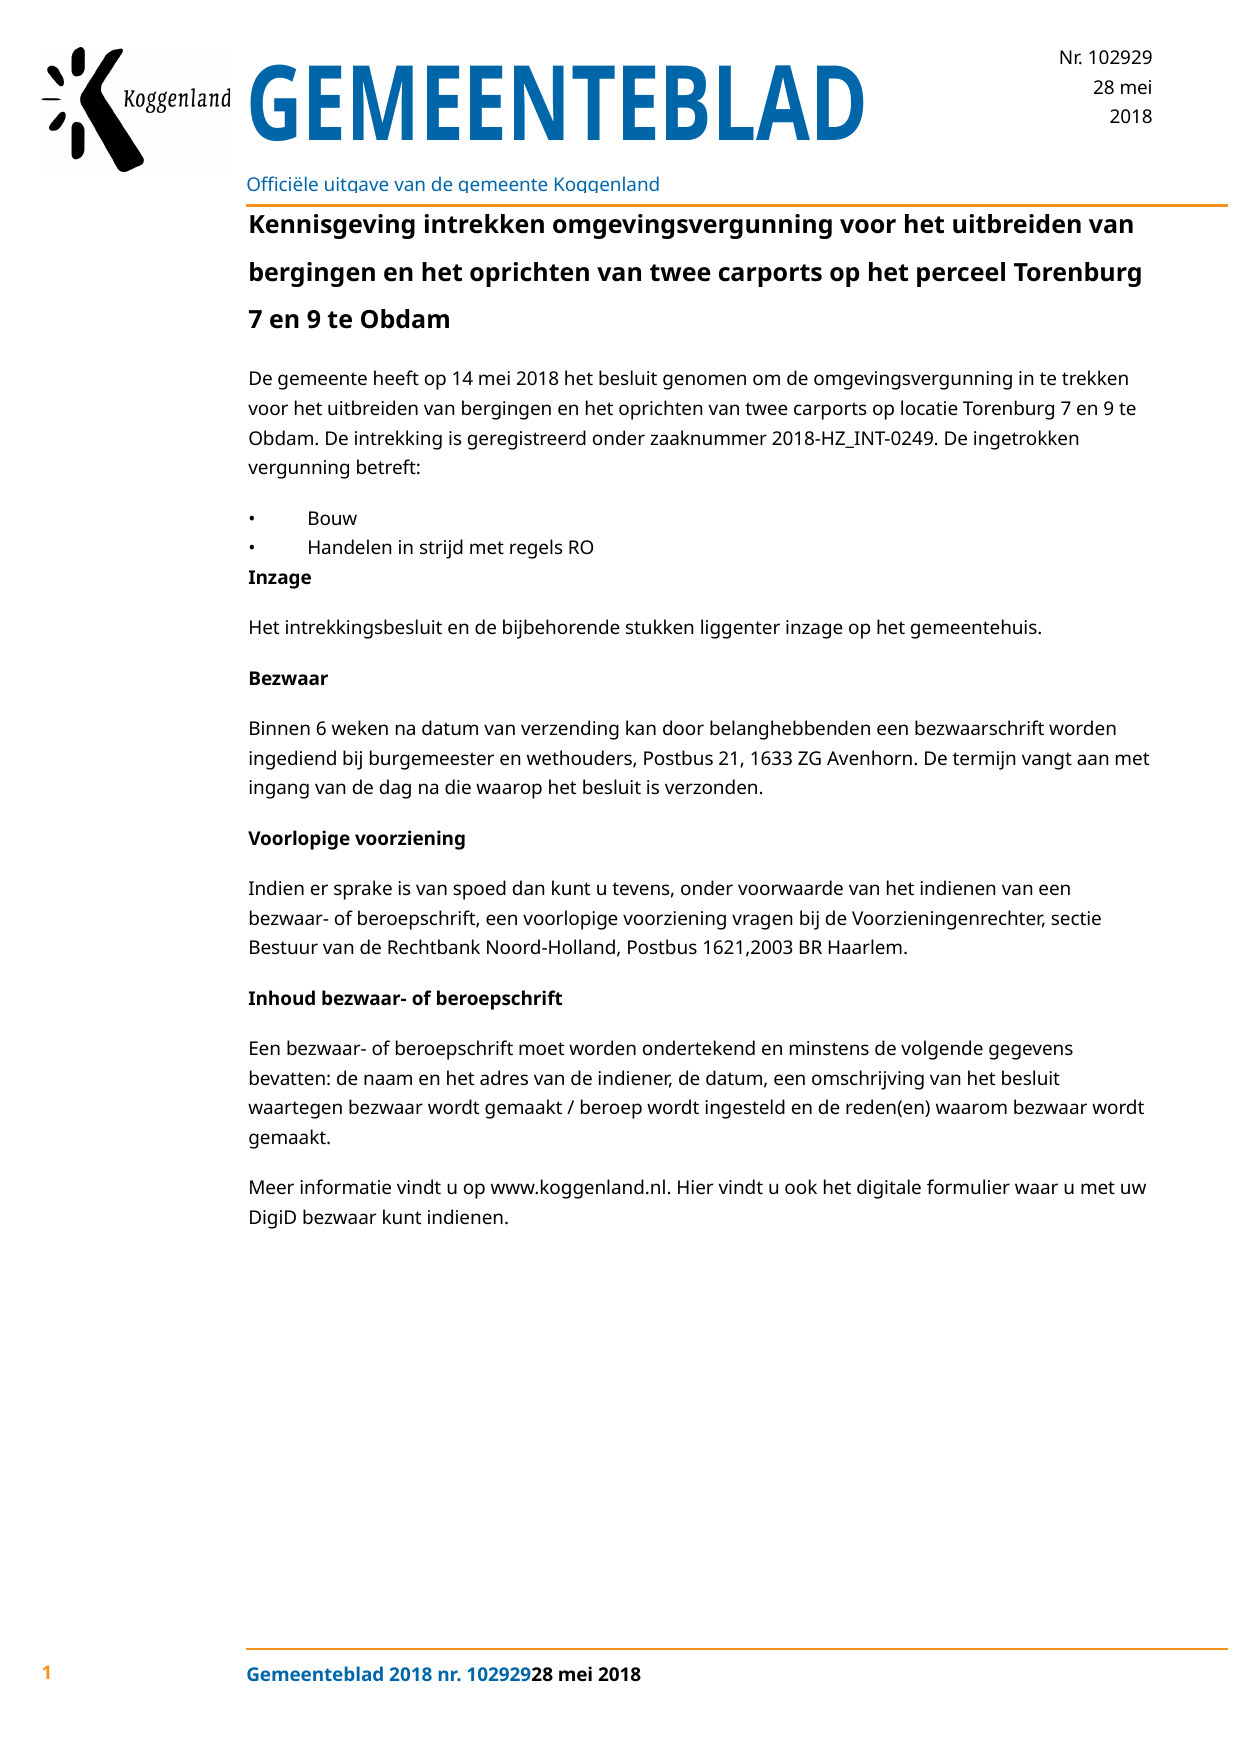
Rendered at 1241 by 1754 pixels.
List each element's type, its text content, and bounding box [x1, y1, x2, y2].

list Handelen in strijd met regels RO [248, 534, 1152, 560]
text Bezwaar [248, 665, 1152, 690]
text Een bezwaar- of beroepschrift moet worden ondertekend en minstens de volgende gegevens bevatten: de naam en het adres van de indiener, de datum, een omschrijving van het besluit waartegen bezwaar wordt gemaakt / beroep wordt ingesteld en de reden(en) waarom bezwaar wordt gemaakt. [248, 1035, 1152, 1149]
text Binnen 6 weken na datum van verzending kan door belanghebbenden een bezwaarschrift worden ingediend bij burgemeester en wethouders, Postbus 21, 1633 ZG Avenhorn. De termijn vangt aan met ingang van de dag na die waarop het besluit is verzonden. [248, 715, 1152, 800]
text De gemeente heeft op 14 mei 2018 het besluit genomen om de omgevingsvergunning in te trekken voor het uitbreiden van bergingen en het oprichten van twee carports op locatie Torenburg 7 en 9 te Obdam. De intrekking is geregistreerd onder zaaknummer 2018-HZ_INT-0249. De ingetrokken vergunning betreft: [248, 366, 1152, 480]
text Meer informatie vindt u op www.koggenland.nl. Hier vindt u ook het digitale formulier waar u met uw DigiD bezwaar kunt indienen. [248, 1174, 1152, 1229]
text Indien er sprake is van spoed dan kunt u tevens, onder voorwaarde van het indienen van een bezwaar- of beroepschrift, een voorlopige voorziening vragen bij de Voorzieningenrechter, sectie Bestuur van de Rechtbank Noord-Holland, Postbus 1621,2003 BR Haarlem. [248, 875, 1152, 960]
text Kennisgeving intrekken omgevingsvergunning voor het uitbreiden van bergingen en het oprichten van twee carports op het perceel Torenburg 7 en 9 te Obdam [248, 207, 1152, 336]
text Inzage [248, 564, 1152, 589]
text Het intrekkingsbesluit en de bijbehorende stukken liggenter inzage op het gemeentehuis. [248, 614, 1152, 640]
text Inhoud bezwaar- of beroepschrift [248, 985, 1152, 1010]
list Bouw [248, 505, 1152, 530]
picture [41, 47, 231, 172]
text Voorlopige voorziening [248, 825, 1152, 850]
